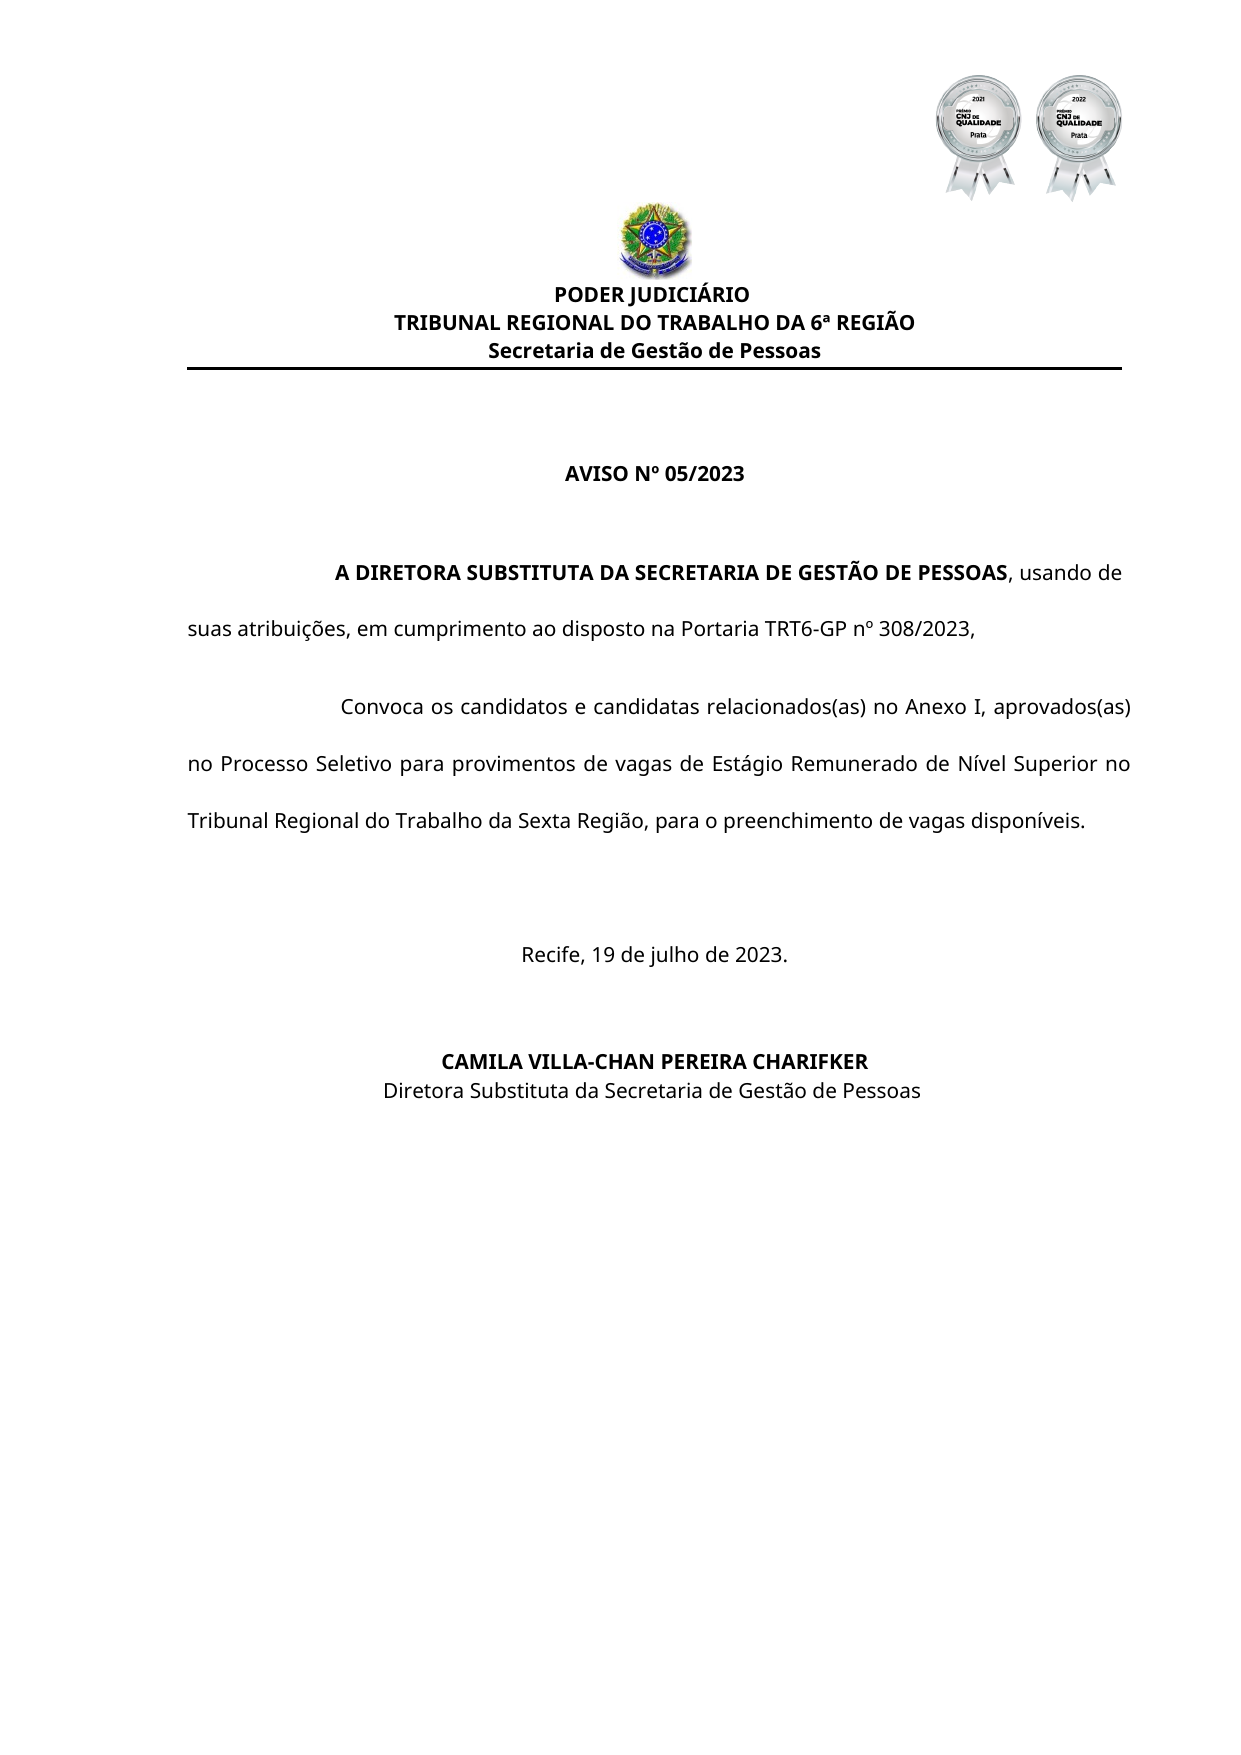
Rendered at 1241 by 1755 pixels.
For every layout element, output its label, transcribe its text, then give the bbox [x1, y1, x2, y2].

text Diretora Substituta da Secretaria de Gestão de Pessoas [187, 1076, 1122, 1104]
text AVISO Nº 05/2023 [187, 459, 1122, 488]
text CAMILA VILLA-CHAN PEREIRA CHARIFKER [187, 1047, 1122, 1076]
text Recife, 19 de julho de 2023. [187, 941, 1122, 969]
text A DIRETORA SUBSTITUTA DA SECRETARIA DE GESTÃO DE PESSOAS, usando de suas atribuições, em cumprimento ao disposto na Portaria TRT6-GP nº 308/2023, [187, 558, 1122, 643]
text Convoca os candidatos e candidatas relacionados(as) no Anexo I, aprovados(as) no Processo Seletivo para provimentos de vagas de Estágio Remunerado de Nível Superior no Tribunal Regional do Trabalho da Sexta Região, para o preenchimento de vagas disponíveis. [187, 692, 1132, 834]
